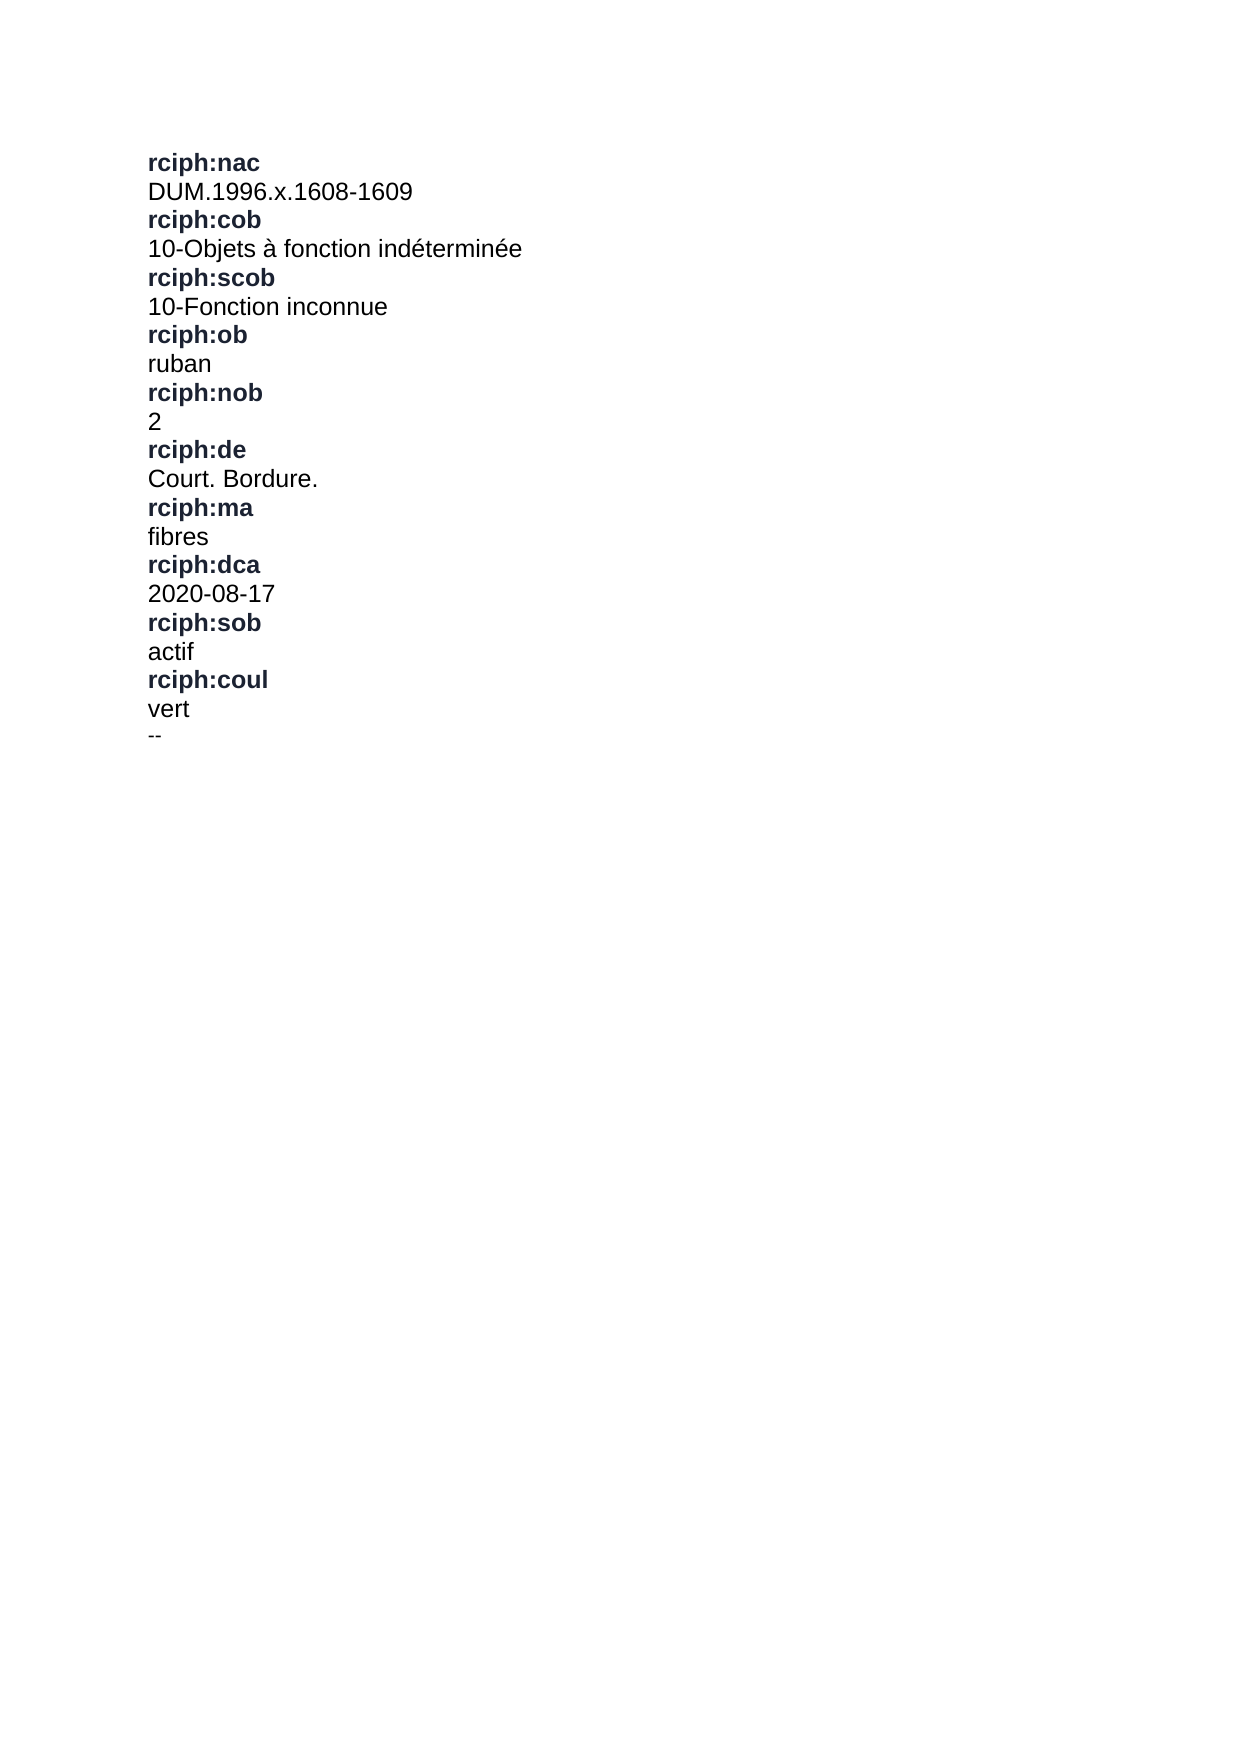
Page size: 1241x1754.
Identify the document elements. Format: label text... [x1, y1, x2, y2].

text 10-Fonction inconnue [148, 291, 1092, 320]
text rciph:scob [148, 263, 1092, 291]
text 10-Objets à fonction indéterminée [148, 234, 1092, 263]
text actif [148, 636, 1092, 665]
text vert [148, 694, 1092, 723]
text 2020-08-17 [148, 579, 1092, 608]
text rciph:nob [148, 378, 1092, 406]
text ruban [148, 349, 1092, 378]
text rciph:nac [148, 148, 1092, 176]
text 2 [148, 406, 1092, 435]
text rciph:ob [148, 320, 1092, 349]
text rciph:dca [148, 550, 1092, 579]
text rciph:ma [148, 493, 1092, 521]
text rciph:sob [148, 608, 1092, 636]
text rciph:de [148, 435, 1092, 464]
text rciph:coul [148, 665, 1092, 694]
text rciph:cob [148, 205, 1092, 234]
text DUM.1996.x.1608-1609 [148, 176, 1092, 205]
text fibres [148, 521, 1092, 550]
text -- [148, 723, 1092, 747]
text Court. Bordure. [148, 464, 1092, 493]
